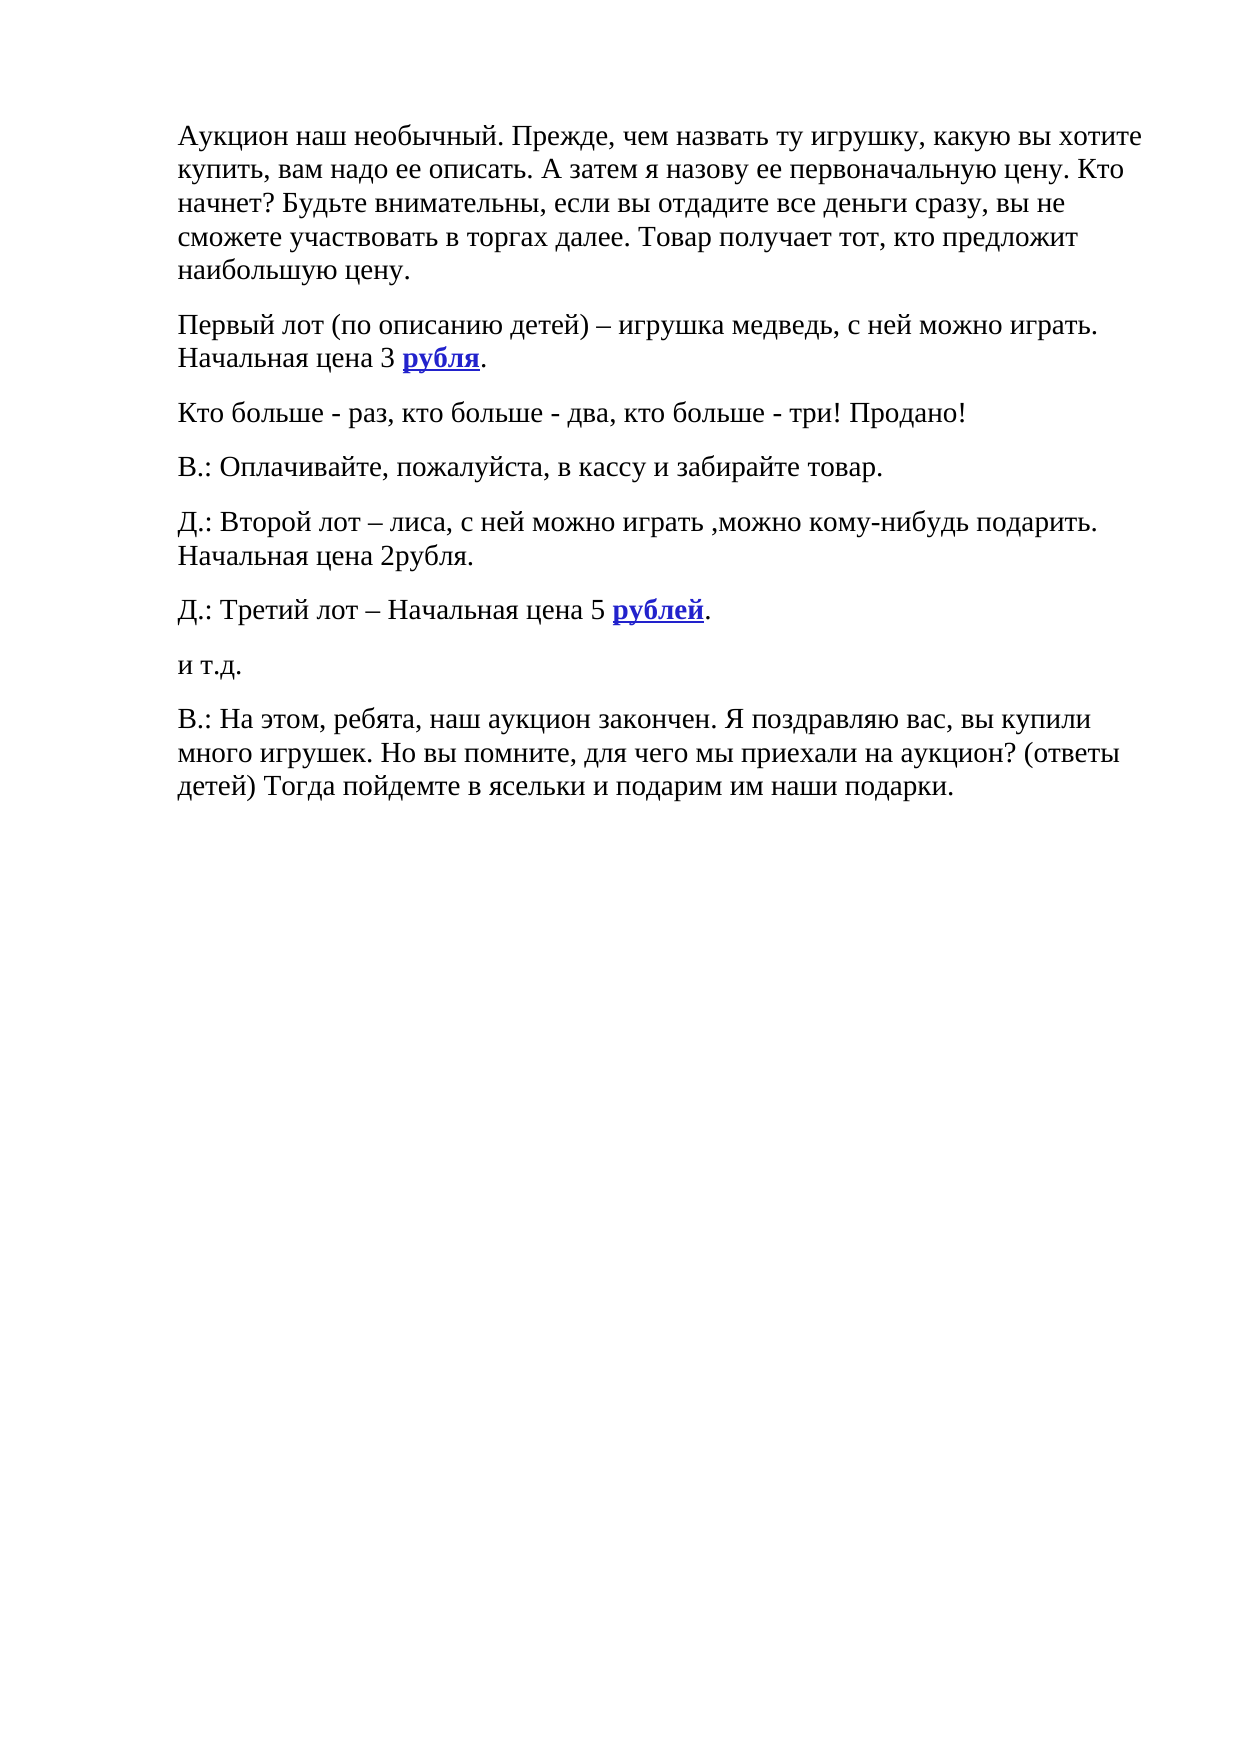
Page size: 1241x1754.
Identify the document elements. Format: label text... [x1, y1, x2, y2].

text Кто больше - раз, кто больше - два, кто больше - три! Продано! [177, 395, 1152, 428]
text В.: Оплачивайте, пожалуйста, в кассу и забирайте товар. [177, 449, 1152, 483]
text В.: На этом, ребята, наш аукцион закончен. Я поздравляю вас, вы купили много игрушек. Но вы помните, для чего мы приехали на аукцион? (ответы детей) Тогда пойдемте в ясельки и подарим им наши подарки. [177, 701, 1152, 802]
text Аукцион наш необычный. Прежде, чем назвать ту игрушку, какую вы хотите купить, вам надо ее описать. А затем я назову ее первоначальную цену. Кто начнет? Будьте внимательны, если вы отдадите все деньги сразу, вы не сможете участвовать в торгах далее. Товар получает тот, кто предложит наибольшую цену. [177, 118, 1152, 286]
text Первый лот (по описанию детей) – игрушка медведь, с ней можно играть. Начальная цена 3 рубля. [177, 307, 1152, 374]
text Д.: Второй лот – лиса, с ней можно играть ,можно кому-нибудь подарить. Начальная цена 2рубля. [177, 504, 1152, 571]
text Д.: Третий лот – Начальная цена 5 рублей. [177, 592, 1152, 626]
text и т.д. [177, 647, 1152, 680]
